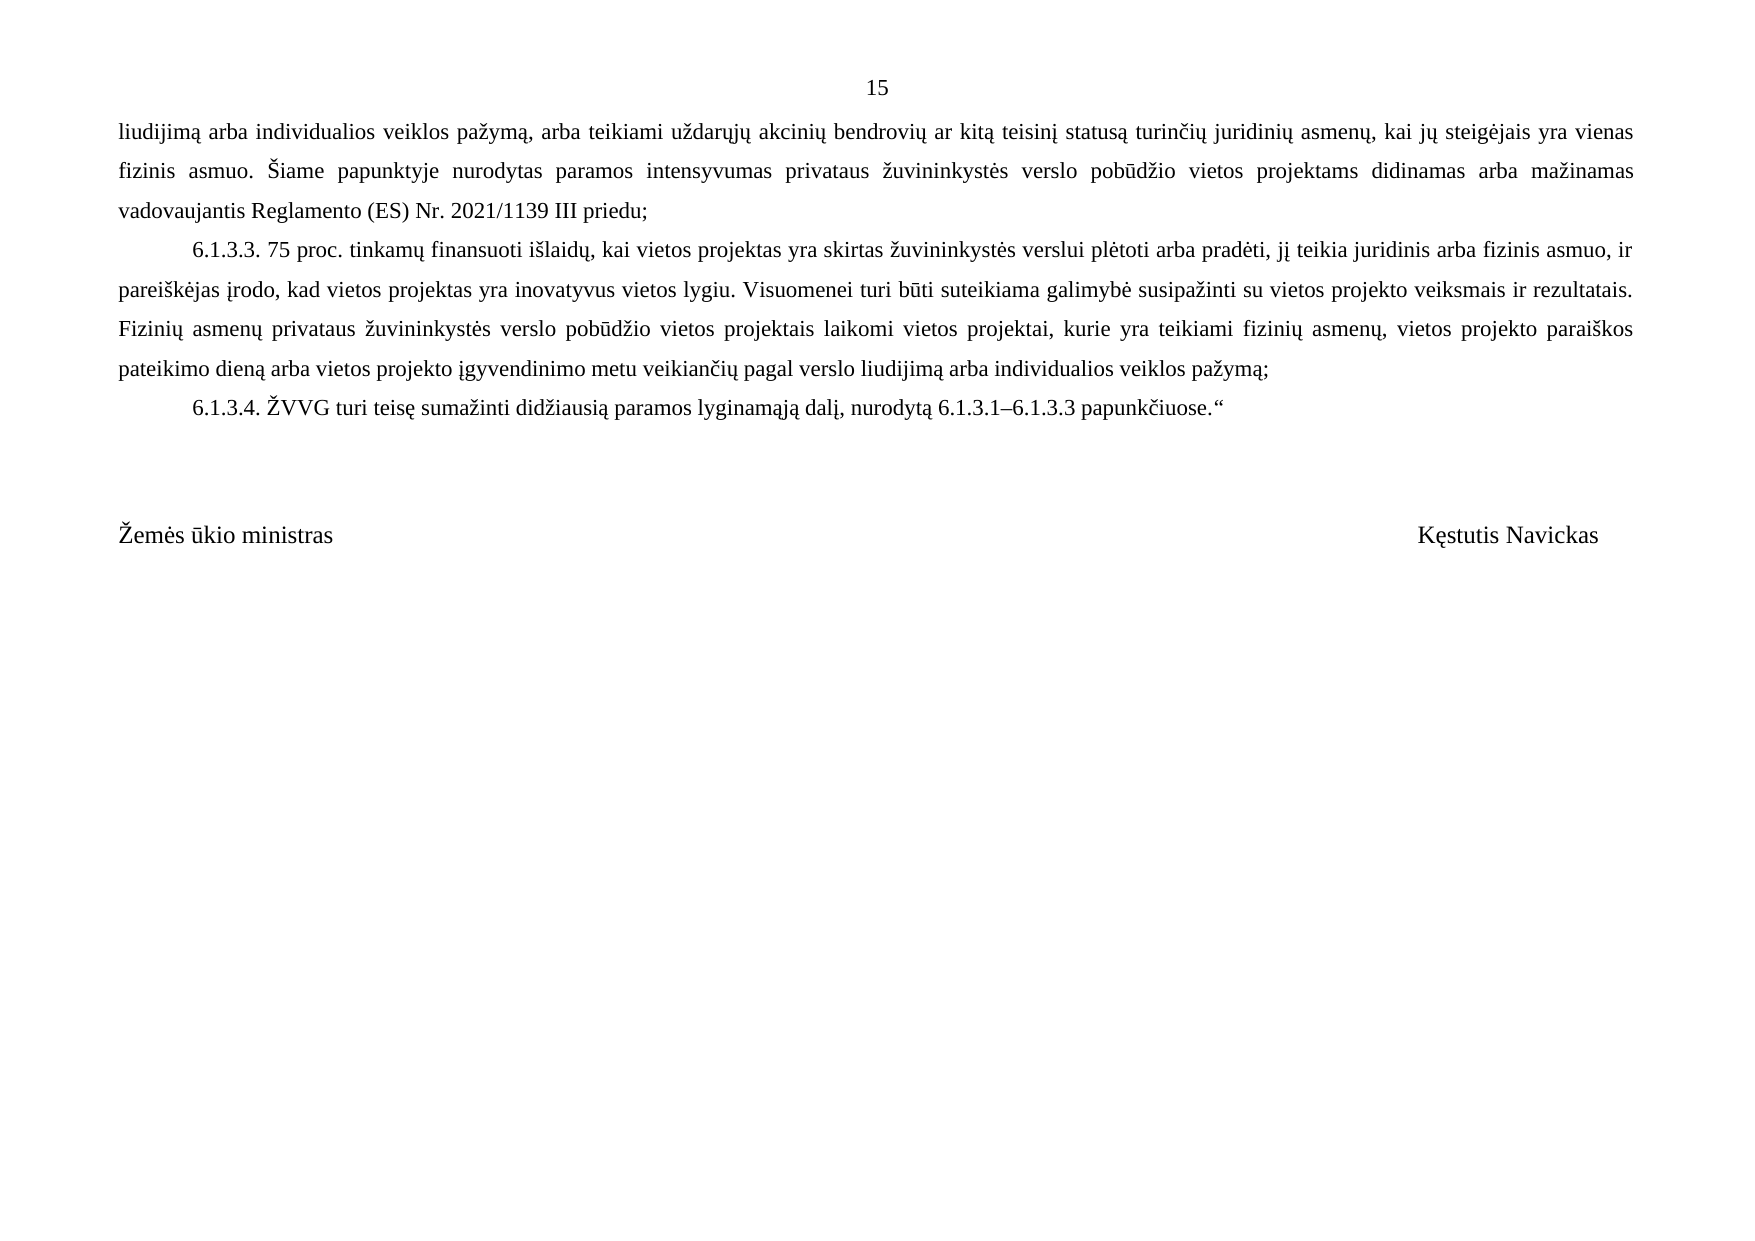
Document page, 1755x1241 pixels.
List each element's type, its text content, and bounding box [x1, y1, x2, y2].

text Žemės ūkio ministras Kęstutis Navickas [118, 520, 1636, 549]
text 6.1.3.3. 75 proc. tinkamų finansuoti išlaidų, kai vietos projektas yra skirtas žuvininkystės verslui plėtoti arba pradėti, jį teikia juridinis arba fizinis asmuo, ir pareiškėjas įrodo, kad vietos projektas yra inovatyvus vietos lygiu. Visuomenei turi būti suteikiama galimybė susipažinti su vietos projekto veiksmais ir rezultatais. Fizinių asmenų privataus žuvininkystės verslo pobūdžio vietos projektais laikomi vietos projektai, kurie yra teikiami fizinių asmenų, vietos projekto paraiškos pateikimo dieną arba vietos projekto įgyvendinimo metu veikiančių pagal verslo liudijimą arba individualios veiklos pažymą; [118, 237, 1636, 381]
text 6.1.3.4. ŽVVG turi teisę sumažinti didžiausią paramos lyginamąją dalį, nurodytą 6.1.3.1–6.1.3.3 papunkčiuose.“ [118, 394, 1636, 421]
text liudijimą arba individualios veiklos pažymą, arba teikiami uždarųjų akcinių bendrovių ar kitą teisinį statusą turinčių juridinių asmenų, kai jų steigėjais yra vienas fizinis asmuo. Šiame papunktyje nurodytas paramos intensyvumas privataus žuvininkystės verslo pobūdžio vietos projektams didinamas arba mažinamas vadovaujantis Reglamento (ES) Nr. 2021/1139 III priedu; [118, 118, 1636, 223]
